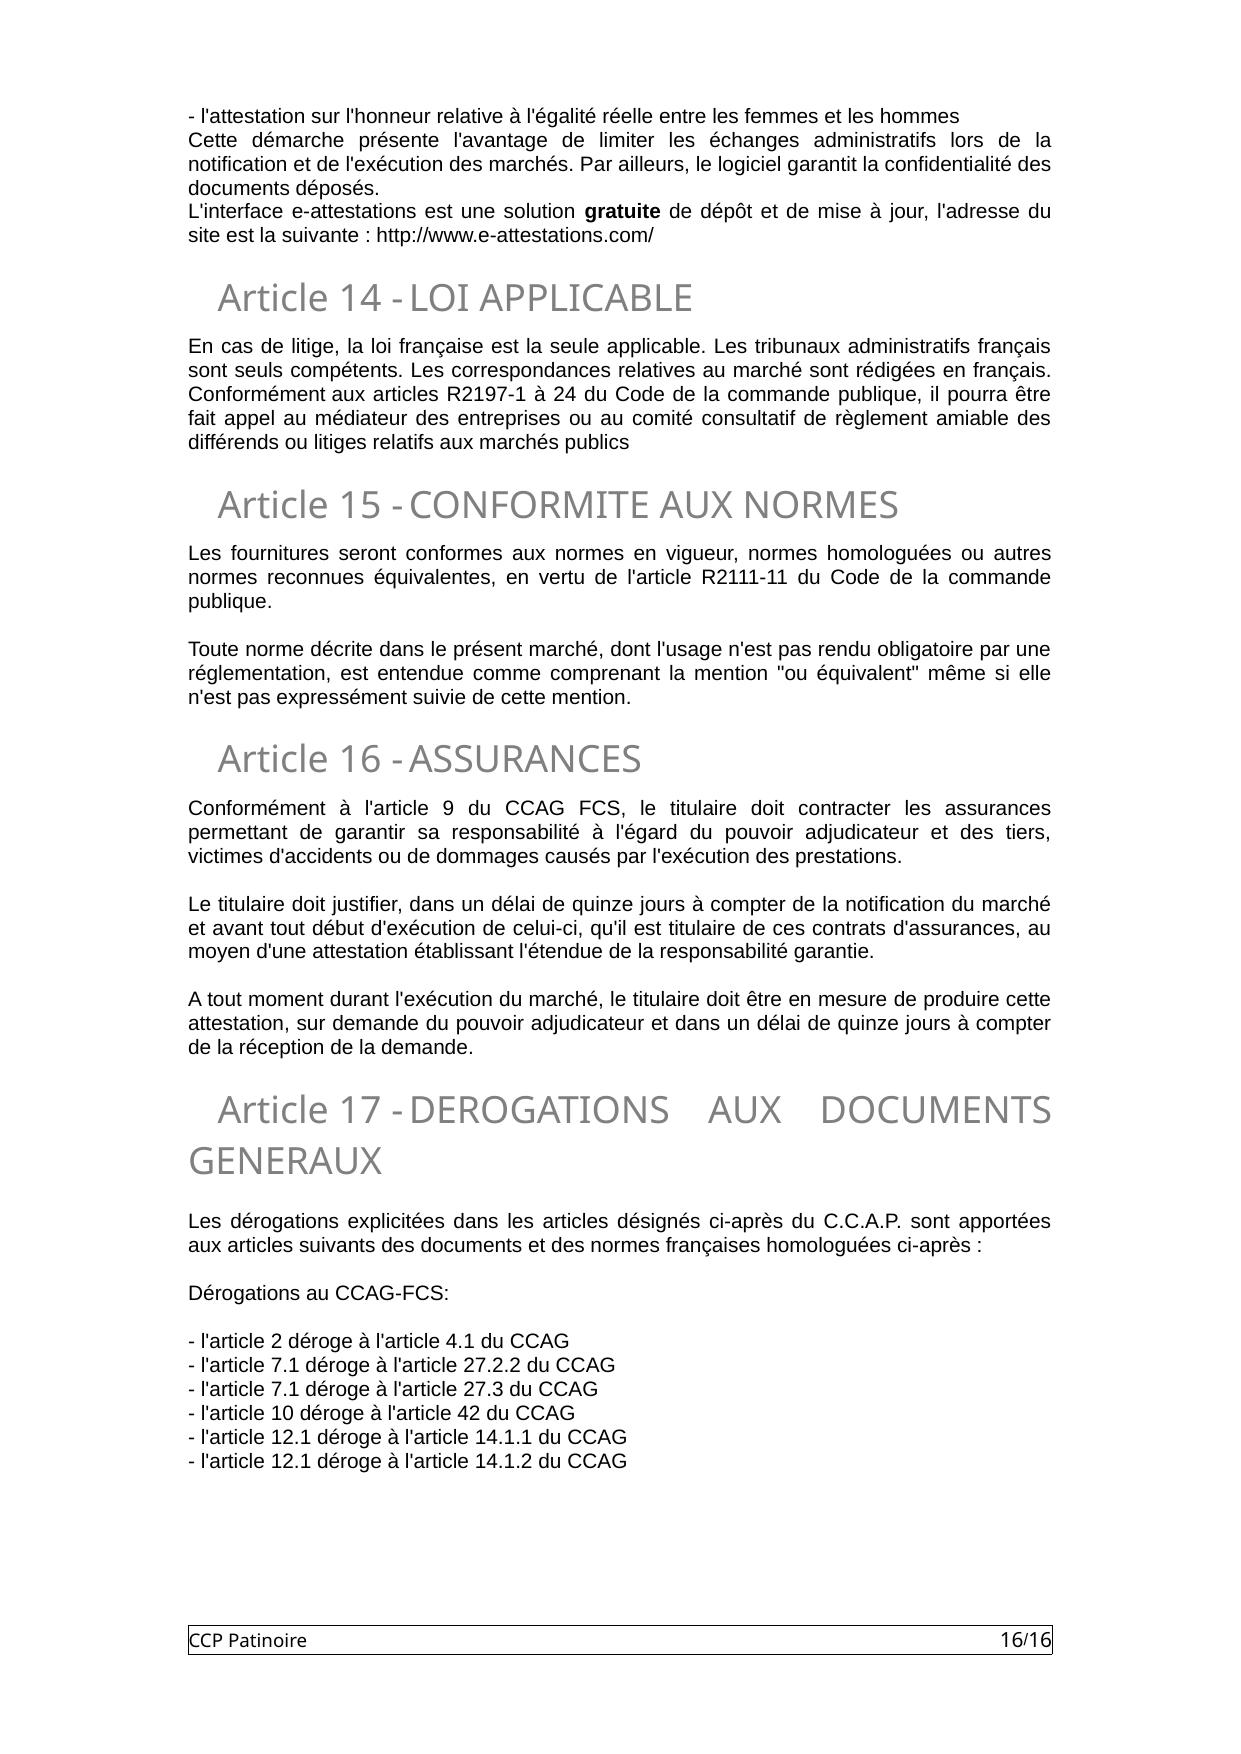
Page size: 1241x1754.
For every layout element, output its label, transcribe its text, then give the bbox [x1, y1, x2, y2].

text Les dérogations explicitées dans les articles désignés ci-après du C.C.A.P. sont apportées aux articles suivants des documents et des normes françaises homologuées ci-après : [188, 1209, 1052, 1257]
text Toute norme décrite dans le présent marché, dont l'usage n'est pas rendu obligatoire par une réglementation, est entendue comme comprenant la mention "ou équivalent" même si elle n'est pas expressément suivie de cette mention. [188, 637, 1052, 709]
text Conformément à l'article 9 du CCAG FCS, le titulaire doit contracter les assurances permettant de garantir sa responsabilité à l'égard du pouvoir adjudicateur et des tiers, victimes d'accidents ou de dommages causés par l'exécution des prestations. [188, 796, 1052, 867]
subtitle LOI APPLICABLE [188, 271, 1052, 322]
text L'interface e-attestations est une solution gratuite de dépôt et de mise à jour, l'adresse du site est la suivante : http://www.e-attestations.com/ [188, 199, 1052, 247]
text Dérogations au CCAG-FCS: [188, 1281, 1052, 1305]
subtitle DEROGATIONS AUX DOCUMENTS GENERAUX [188, 1083, 1052, 1185]
text Cette démarche présente l'avantage de limiter les échanges administratifs lors de la notification et de l'exécution des marchés. Par ailleurs, le logiciel garantit la confidentialité des documents déposés. [188, 127, 1052, 199]
text En cas de litige, la loi française est la seule applicable. Les tribunaux administratifs français sont seuls compétents. Les correspondances relatives au marché sont rédigées en français. Conformément aux articles R2197-1 à 24 du Code de la commande publique, il pourra être fait appel au médiateur des entreprises ou au comité consultatif de règlement amiable des différends ou litiges relatifs aux marchés publics [188, 334, 1052, 454]
text - l'article 12.1 déroge à l'article 14.1.1 du CCAG [188, 1425, 1052, 1449]
text - l'article 7.1 déroge à l'article 27.3 du CCAG [188, 1377, 1052, 1401]
text - l'attestation sur l'honneur relative à l'égalité réelle entre les femmes et les hommes [188, 103, 1052, 127]
subtitle ASSURANCES [188, 733, 1052, 784]
subtitle CONFORMITE AUX NORMES [188, 478, 1052, 529]
text - l'article 7.1 déroge à l'article 27.2.2 du CCAG [188, 1353, 1052, 1377]
text Le titulaire doit justifier, dans un délai de quinze jours à compter de la notification du marché et avant tout début d'exécution de celui-ci, qu'il est titulaire de ces contrats d'assurances, au moyen d'une attestation établissant l'étendue de la responsabilité garantie. [188, 891, 1052, 963]
text - l'article 12.1 déroge à l'article 14.1.2 du CCAG [188, 1449, 1052, 1473]
text Les fournitures seront conformes aux normes en vigueur, normes homologuées ou autres normes reconnues équivalentes, en vertu de l'article R2111-11 du Code de la commande publique. [188, 541, 1052, 613]
text - l'article 2 déroge à l'article 4.1 du CCAG [188, 1329, 1052, 1353]
text A tout moment durant l'exécution du marché, le titulaire doit être en mesure de produire cette attestation, sur demande du pouvoir adjudicateur et dans un délai de quinze jours à compter de la réception de la demande. [188, 987, 1052, 1059]
text - l'article 10 déroge à l'article 42 du CCAG [188, 1401, 1052, 1425]
